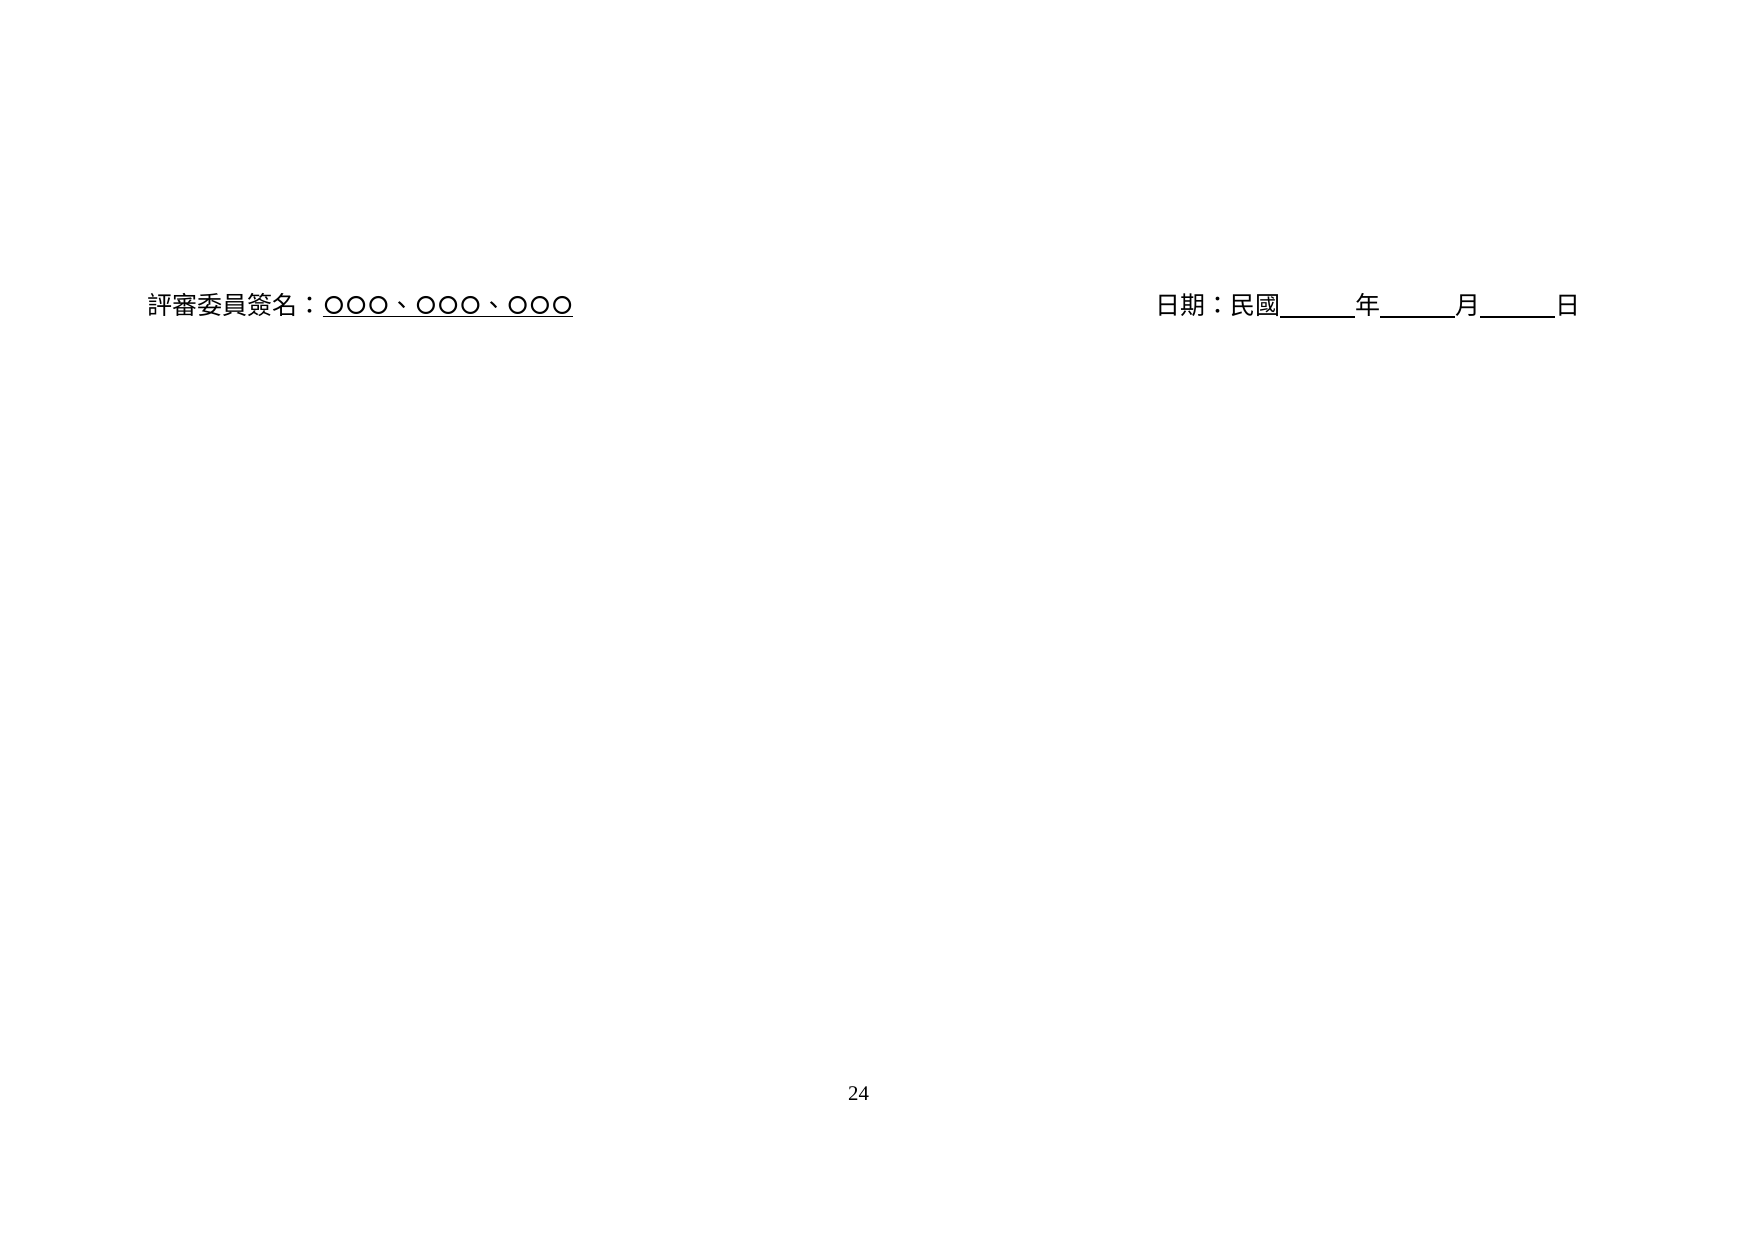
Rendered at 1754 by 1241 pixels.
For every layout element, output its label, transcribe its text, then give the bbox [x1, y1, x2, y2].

text 評審委員簽名：、、 日期：民國 年 月 日 [148, 262, 1606, 324]
